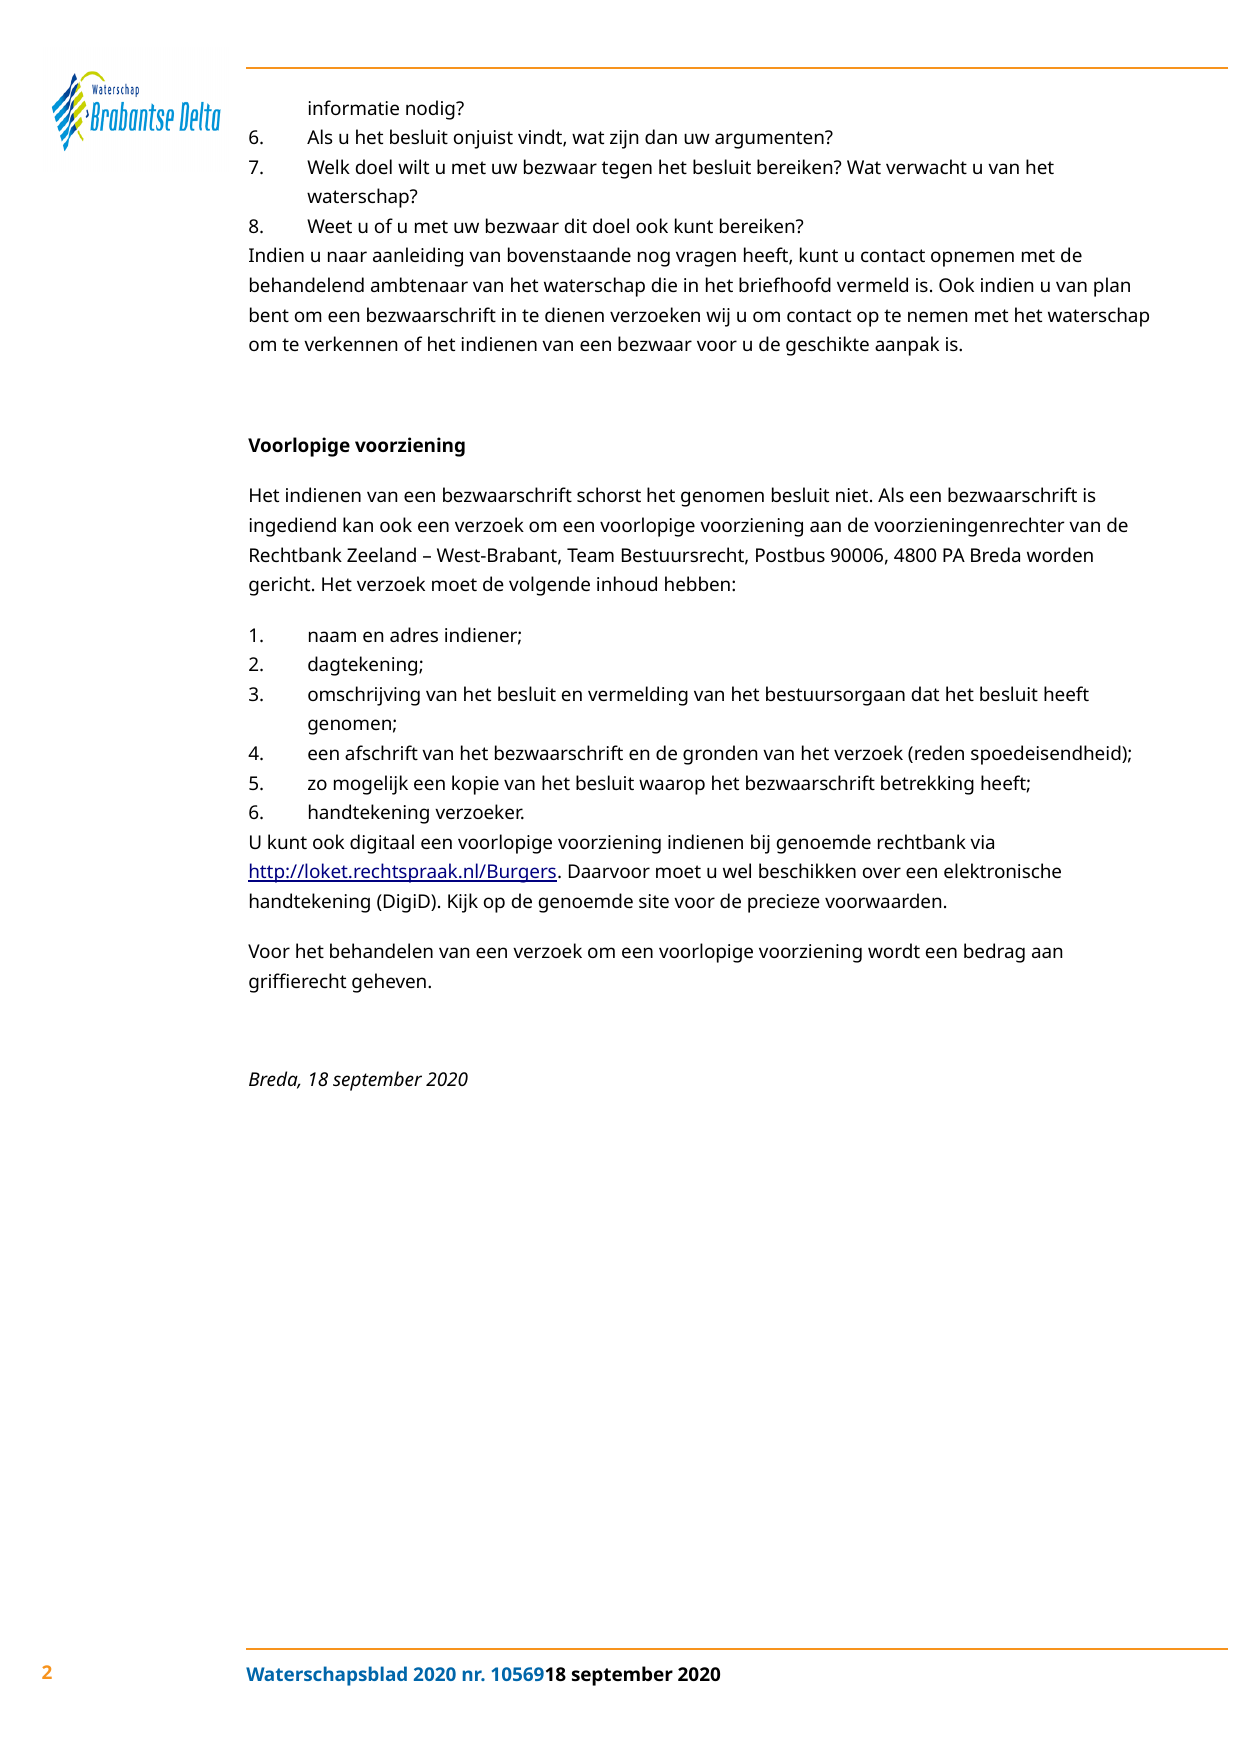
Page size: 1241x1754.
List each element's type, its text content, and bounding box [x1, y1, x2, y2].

text Breda, 18 september 2020 [248, 1066, 1152, 1092]
list Als u het besluit onjuist vindt, wat zijn dan uw argumenten? [248, 124, 1152, 150]
list Weet u of u met uw bezwaar dit doel ook kunt bereiken? [248, 213, 1152, 239]
list een afschrift van het bezwaarschrift en de gronden van het verzoek (reden spoedeisendheid); [248, 740, 1152, 766]
text Voorlopige voorziening [248, 432, 1152, 458]
text Voor het behandelen van een verzoek om een voorlopige voorziening wordt een bedrag aan griffierecht geheven. [248, 938, 1152, 994]
list omschrijving van het besluit en vermelding van het bestuursorgaan dat het besluit heeft genomen; [248, 681, 1152, 736]
list dagtekening; [248, 651, 1152, 677]
picture [41, 47, 231, 172]
list naam en adres indiener; [248, 622, 1152, 648]
text Indien u naar aanleiding van bovenstaande nog vragen heeft, kunt u contact opnemen met de behandelend ambtenaar van het waterschap die in het briefhoofd vermeld is. Ook indien u van plan bent om een bezwaarschrift in te dienen verzoeken wij u om contact op te nemen met het waterschap om te verkennen of het indienen van een bezwaar voor u de geschikte aanpak is. [248, 243, 1152, 357]
list handtekening verzoeker. [248, 799, 1152, 825]
list Welk doel wilt u met uw bezwaar tegen het besluit bereiken? Wat verwacht u van het waterschap? [248, 154, 1152, 209]
list informatie nodig? [248, 95, 1152, 121]
text Het indienen van een bezwaarschrift schorst het genomen besluit niet. Als een bezwaarschrift is ingediend kan ook een verzoek om een voorlopige voorziening aan de voorzieningenrechter van de Rechtbank Zeeland – West-Brabant, Team Bestuursrecht, Postbus 90006, 4800 PA Breda worden gericht. Het verzoek moet de volgende inhoud hebben: [248, 483, 1152, 597]
list zo mogelijk een kopie van het besluit waarop het bezwaarschrift betrekking heeft; [248, 770, 1152, 796]
text U kunt ook digitaal een voorlopige voorziening indienen bij genoemde rechtbank via http://loket.rechtspraak.nl/Burgers. Daarvoor moet u wel beschikken over een elektronische handtekening (DigiD). Kijk op de genoemde site voor de precieze voorwaarden. [248, 829, 1152, 914]
